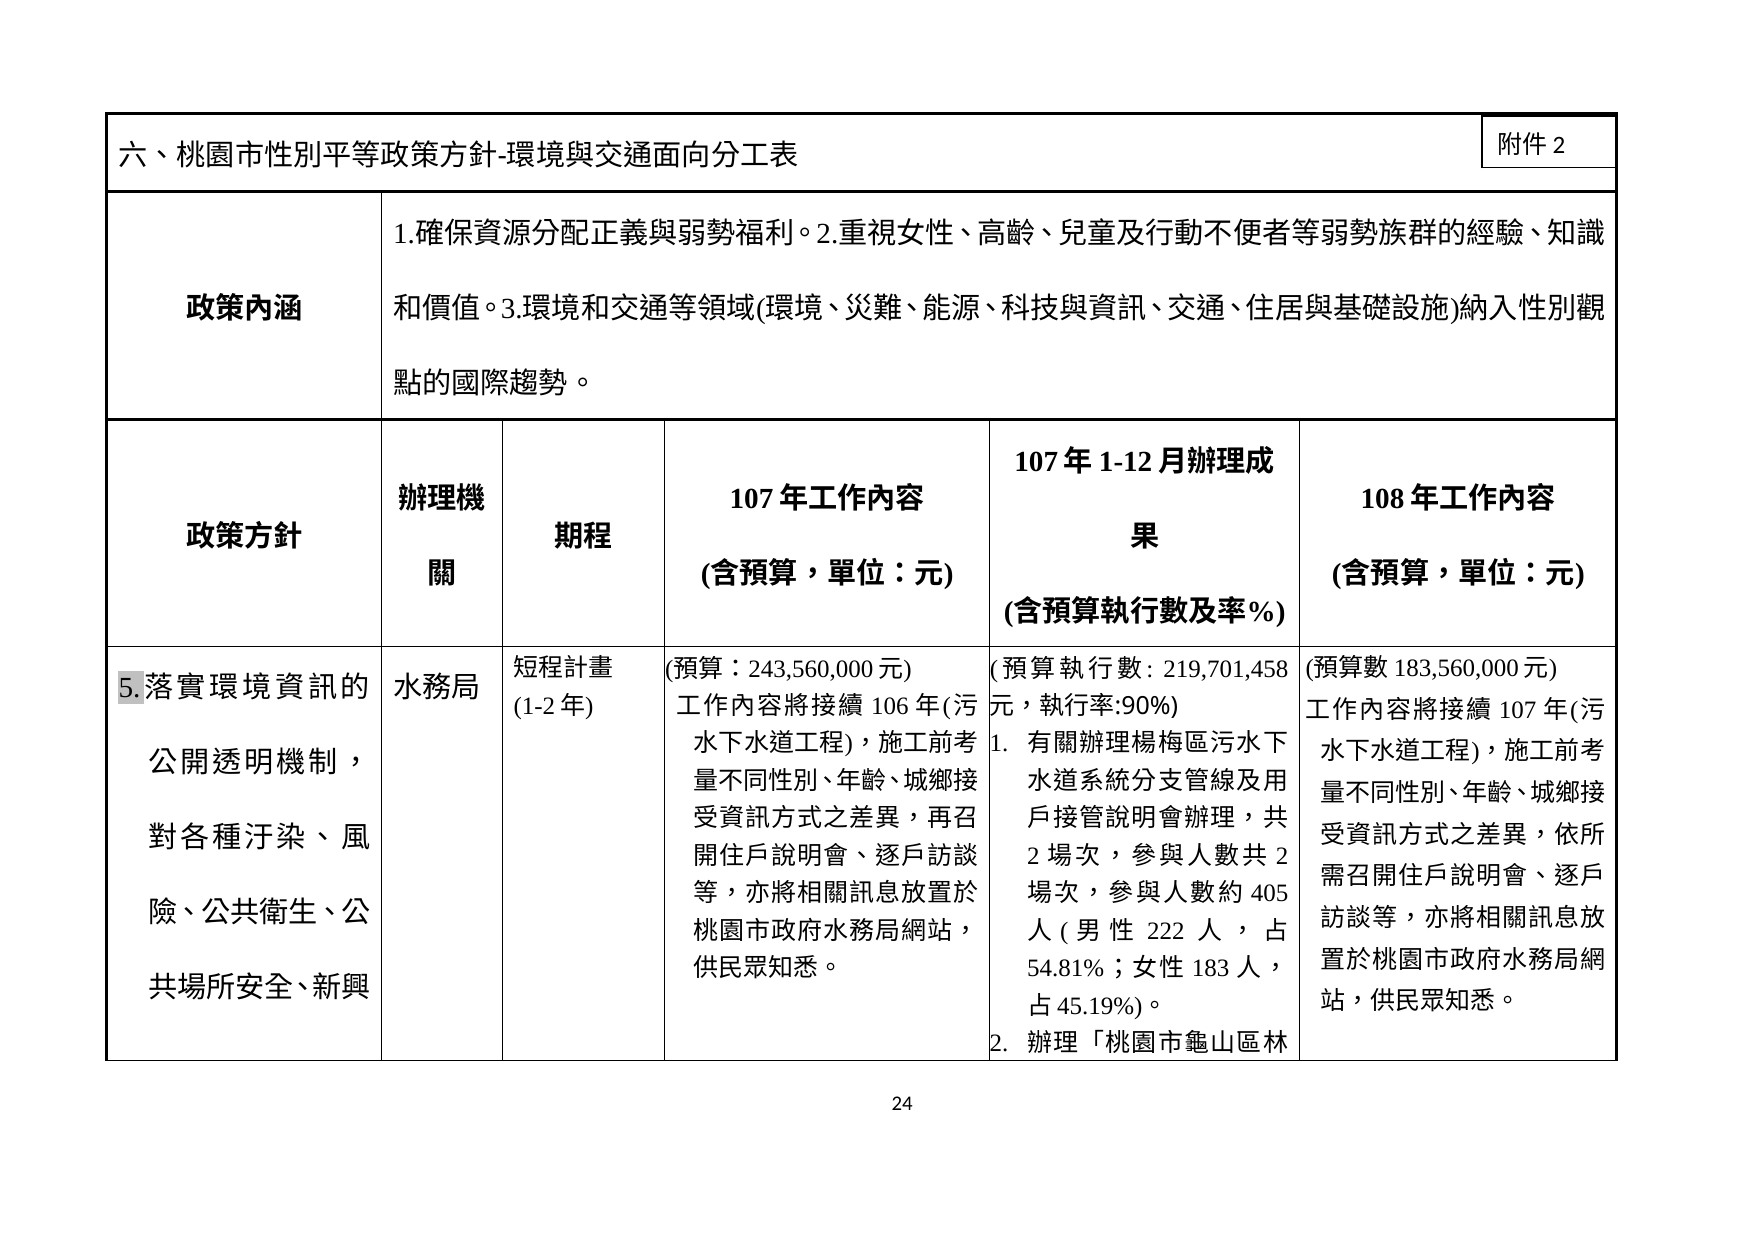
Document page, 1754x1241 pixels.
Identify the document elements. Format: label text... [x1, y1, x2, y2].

table_cell 1.確保資源分配正義與弱勢福利。2.重視女性、高齡、兒童及行動不便者等弱勢族群的經驗、知識和價值。3.環境和交通等領域(環境、災難、能源、科技與資訊、交通、住居與基礎設施)納入性別觀點的國際趨勢。 [382, 193, 1615, 418]
table_cell 108年工作內容 (含預算，單位：元) [1300, 421, 1615, 646]
table_cell (預算數183,560,000元) 工作內容將接續107年(污水下水道工程)，施工前考量不同性別、年齡、城鄉接受資訊方式之差異，依所需召開住戶說明會、逐戶訪談等，亦將相關訊息放置於桃園市政府水務局網站，供民眾知悉。 [1300, 647, 1615, 1060]
table_cell 辦理機關 [382, 421, 502, 646]
table_cell 期程 [503, 421, 664, 646]
table_cell (預算：243,560,000元) 工作內容將接續106年(污水下水道工程)，施工前考量不同性別、年齡、城鄉接受資訊方式之差異，再召開住戶說明會、逐戶訪談等，亦將相關訊息放置於桃園市政府水務局網站，供民眾知悉。 [665, 647, 989, 1060]
table_cell 水務局 [382, 647, 502, 1060]
table_cell 政策方針 [108, 421, 381, 646]
table_cell 政策內涵 [108, 193, 381, 418]
table_cell (預算執行數: 219,701,458元，執行率:90%) 有關辦理楊梅區污水下水道系統分支管線及用戶接管說明會辦理，共2場次，參與人數共2場次，參與人數約405人(男性222人，占54.81%；女性183人，占45.19%)。 辦理「桃園市龜山區林口南區污水下水道系統後續工程」大湖里、大華里污水未接管戶里民說明共2場，共76人(男37人，佔48.69%；女39人，佔51.31%)。 已考量民眾平日工作及操持家務情況，說明會皆調整於晚間及假日辦理。 4.透過辦理說明會方式落實資訊公開，並可與民眾直接溝通，達到密切互動及資訊傳遞揭露之效果。 5.以里為單位舉辦大型說明會，一週前發文通知里長廣邀里民參與。 6.以單一街廓或社區為單位舉辦小型說明會，讓當地住戶了解用戶接管須配合之權利及義務。 7.張貼污水下水道相關訊息於水務局網站共14則。 8.以上均已落實環境資訊的公開透明機制外，須考量不同性別、年齡、區等接收資訊之方式而有不同傳遞管道。 [990, 647, 1299, 1060]
table_cell 短程計畫 (1-2年) [503, 647, 664, 1060]
table_cell 107年工作內容 (含預算，單位：元) [665, 421, 989, 646]
table_header 六、桃園市性別平等政策方針-環境與交通面向分工表 [108, 115, 1615, 190]
table_cell 107年1-12月辦理成果 (含預算執行數及率%) [990, 421, 1299, 646]
table_cell 5.落實環境資訊的公開透明機制，對各種汙染、風險、公共衛生、公共場所安全、新興 [108, 647, 381, 1060]
